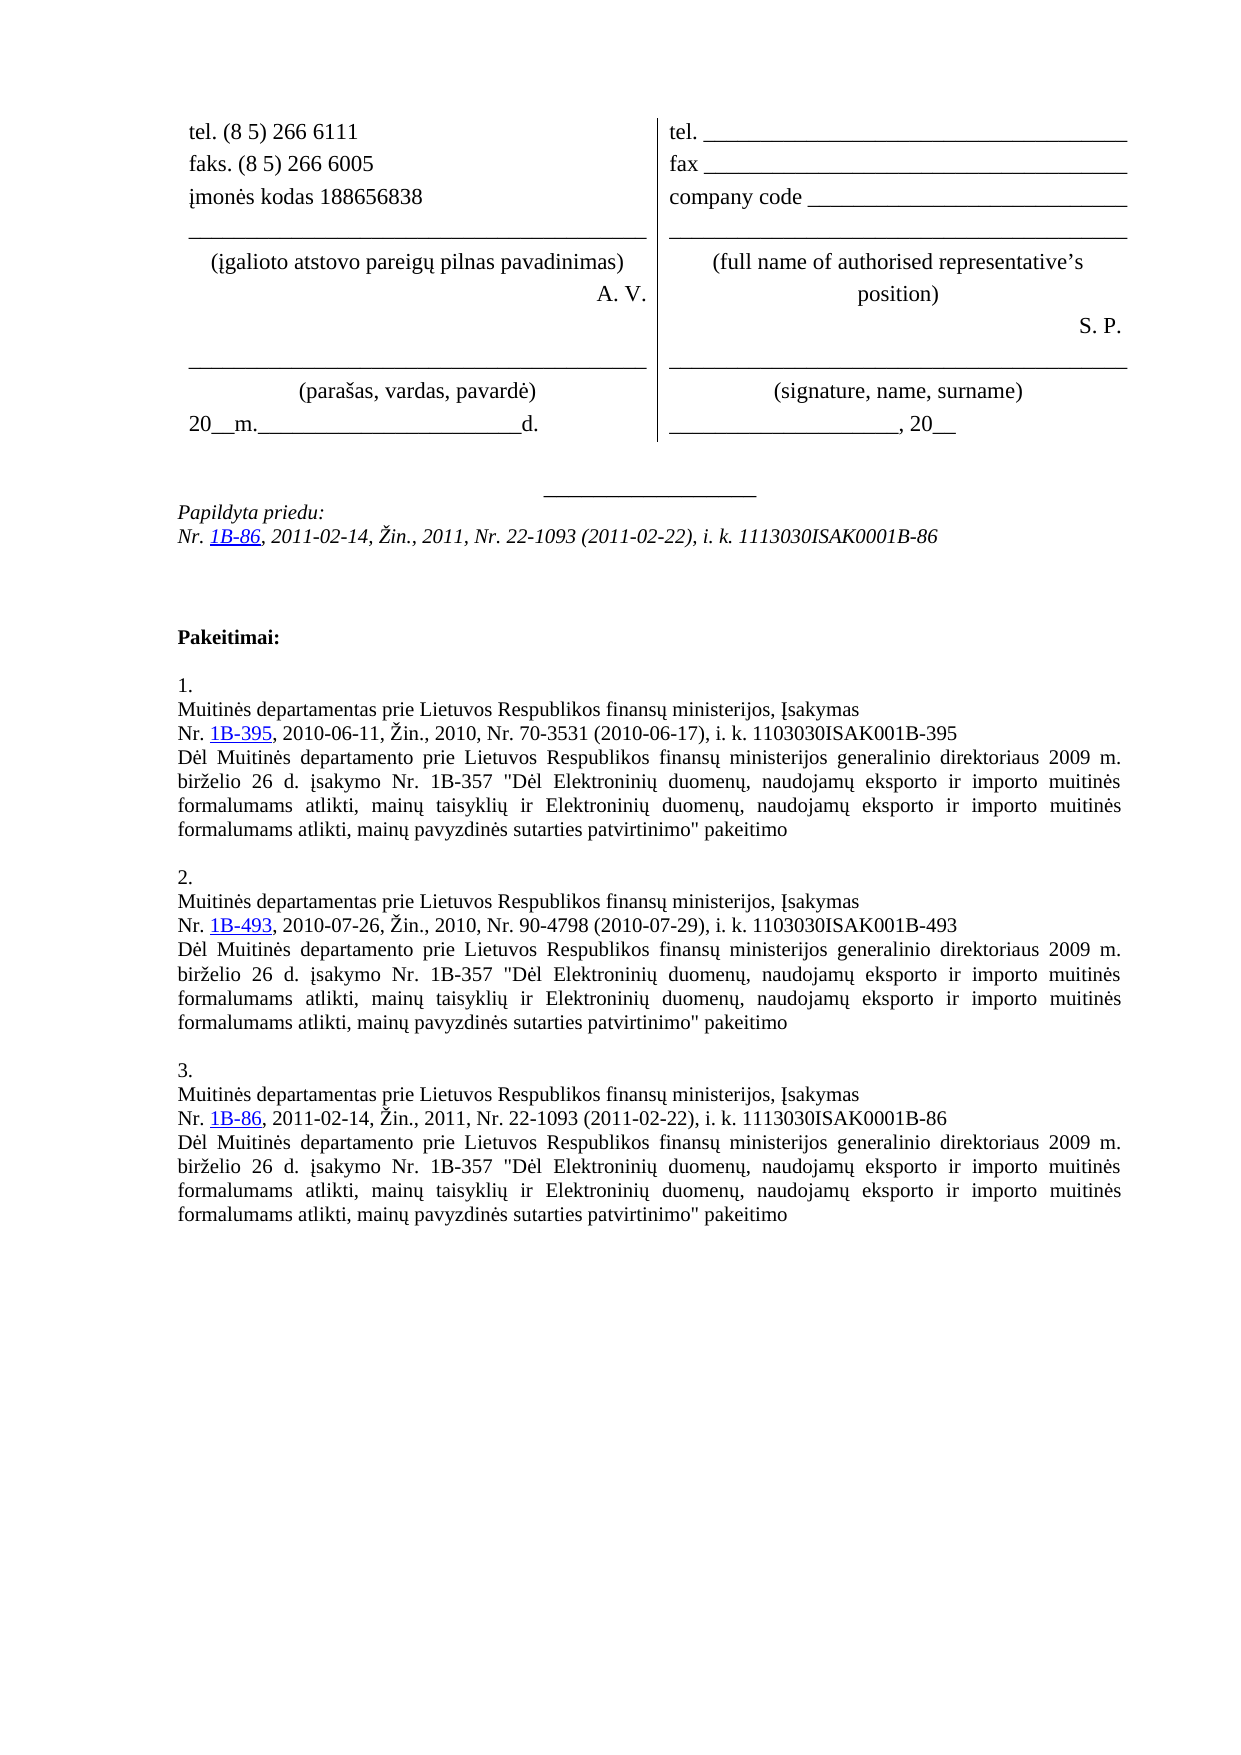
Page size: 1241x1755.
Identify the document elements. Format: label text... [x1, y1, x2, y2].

text Pakeitimai: [177, 624, 1122, 649]
text 1. [177, 673, 1122, 697]
text Papildyta priedu: [177, 499, 1122, 524]
table_cell _ (full name of authorised representative’s position) S. P. [658, 215, 1138, 345]
text Dėl Muitinės departamento prie Lietuvos Respublikos finansų ministerijos generalinio direktoriaus 2009 m. birželio 26 d. įsakymo Nr. 1B-357 "Dėl Elektroninių duomenų, naudojamų eksporto ir importo muitinės formalumams atlikti, mainų taisyklių ir Elektroninių duomenų, naudojamų eksporto ir importo muitinės formalumams atlikti, mainų pavyzdinės sutarties patvirtinimo" pakeitimo [177, 1130, 1122, 1226]
text 2. [177, 865, 1122, 889]
table_cell _ (įgalioto atstovo pareigų pilnas pavadinimas) A. V. [177, 215, 657, 345]
table_cell ____________________, 20__ [658, 410, 1138, 442]
table_cell _ (parašas, vardas, pavardė) [177, 345, 657, 410]
text Nr. 1B-395, 2010-06-11, Žin., 2010, Nr. 70-3531 (2010-06-17), i. k. 1103030ISAK001B-395 [177, 721, 1122, 745]
table_cell fax [658, 151, 1138, 183]
text Dėl Muitinės departamento prie Lietuvos Respublikos finansų ministerijos generalinio direktoriaus 2009 m. birželio 26 d. įsakymo Nr. 1B-357 "Dėl Elektroninių duomenų, naudojamų eksporto ir importo muitinės formalumams atlikti, mainų taisyklių ir Elektroninių duomenų, naudojamų eksporto ir importo muitinės formalumams atlikti, mainų pavyzdinės sutarties patvirtinimo" pakeitimo [177, 745, 1122, 841]
text Muitinės departamentas prie Lietuvos Respublikos finansų ministerijos, Įsakymas [177, 697, 1122, 721]
text Nr. 1B-86, 2011-02-14, Žin., 2011, Nr. 22-1093 (2011-02-22), i. k. 1113030ISAK0001B-86 [177, 524, 1122, 548]
table_cell _ (signature, name, surname) [658, 345, 1138, 410]
table_cell tel. [658, 118, 1138, 151]
text Muitinės departamentas prie Lietuvos Respublikos finansų ministerijos, Įsakymas [177, 889, 1122, 913]
text 3. [177, 1058, 1122, 1082]
table_cell company code [658, 183, 1138, 215]
table_cell faks. (8 5) 266 6005 [177, 151, 657, 183]
text Nr. 1B-493, 2010-07-26, Žin., 2010, Nr. 90-4798 (2010-07-29), i. k. 1103030ISAK001B-493 [177, 913, 1122, 937]
text Dėl Muitinės departamento prie Lietuvos Respublikos finansų ministerijos generalinio direktoriaus 2009 m. birželio 26 d. įsakymo Nr. 1B-357 "Dėl Elektroninių duomenų, naudojamų eksporto ir importo muitinės formalumams atlikti, mainų taisyklių ir Elektroninių duomenų, naudojamų eksporto ir importo muitinės formalumams atlikti, mainų pavyzdinės sutarties patvirtinimo" pakeitimo [177, 937, 1122, 1034]
table_cell įmonės kodas 188656838 [177, 183, 657, 215]
text _________________ [177, 471, 1122, 499]
text Muitinės departamentas prie Lietuvos Respublikos finansų ministerijos, Įsakymas [177, 1082, 1122, 1106]
table_cell tel. (8 5) 266 6111 [177, 118, 657, 151]
text Nr. 1B-86, 2011-02-14, Žin., 2011, Nr. 22-1093 (2011-02-22), i. k. 1113030ISAK0001B-86 [177, 1106, 1122, 1130]
table_cell 20__m._______________________d. [177, 410, 657, 442]
